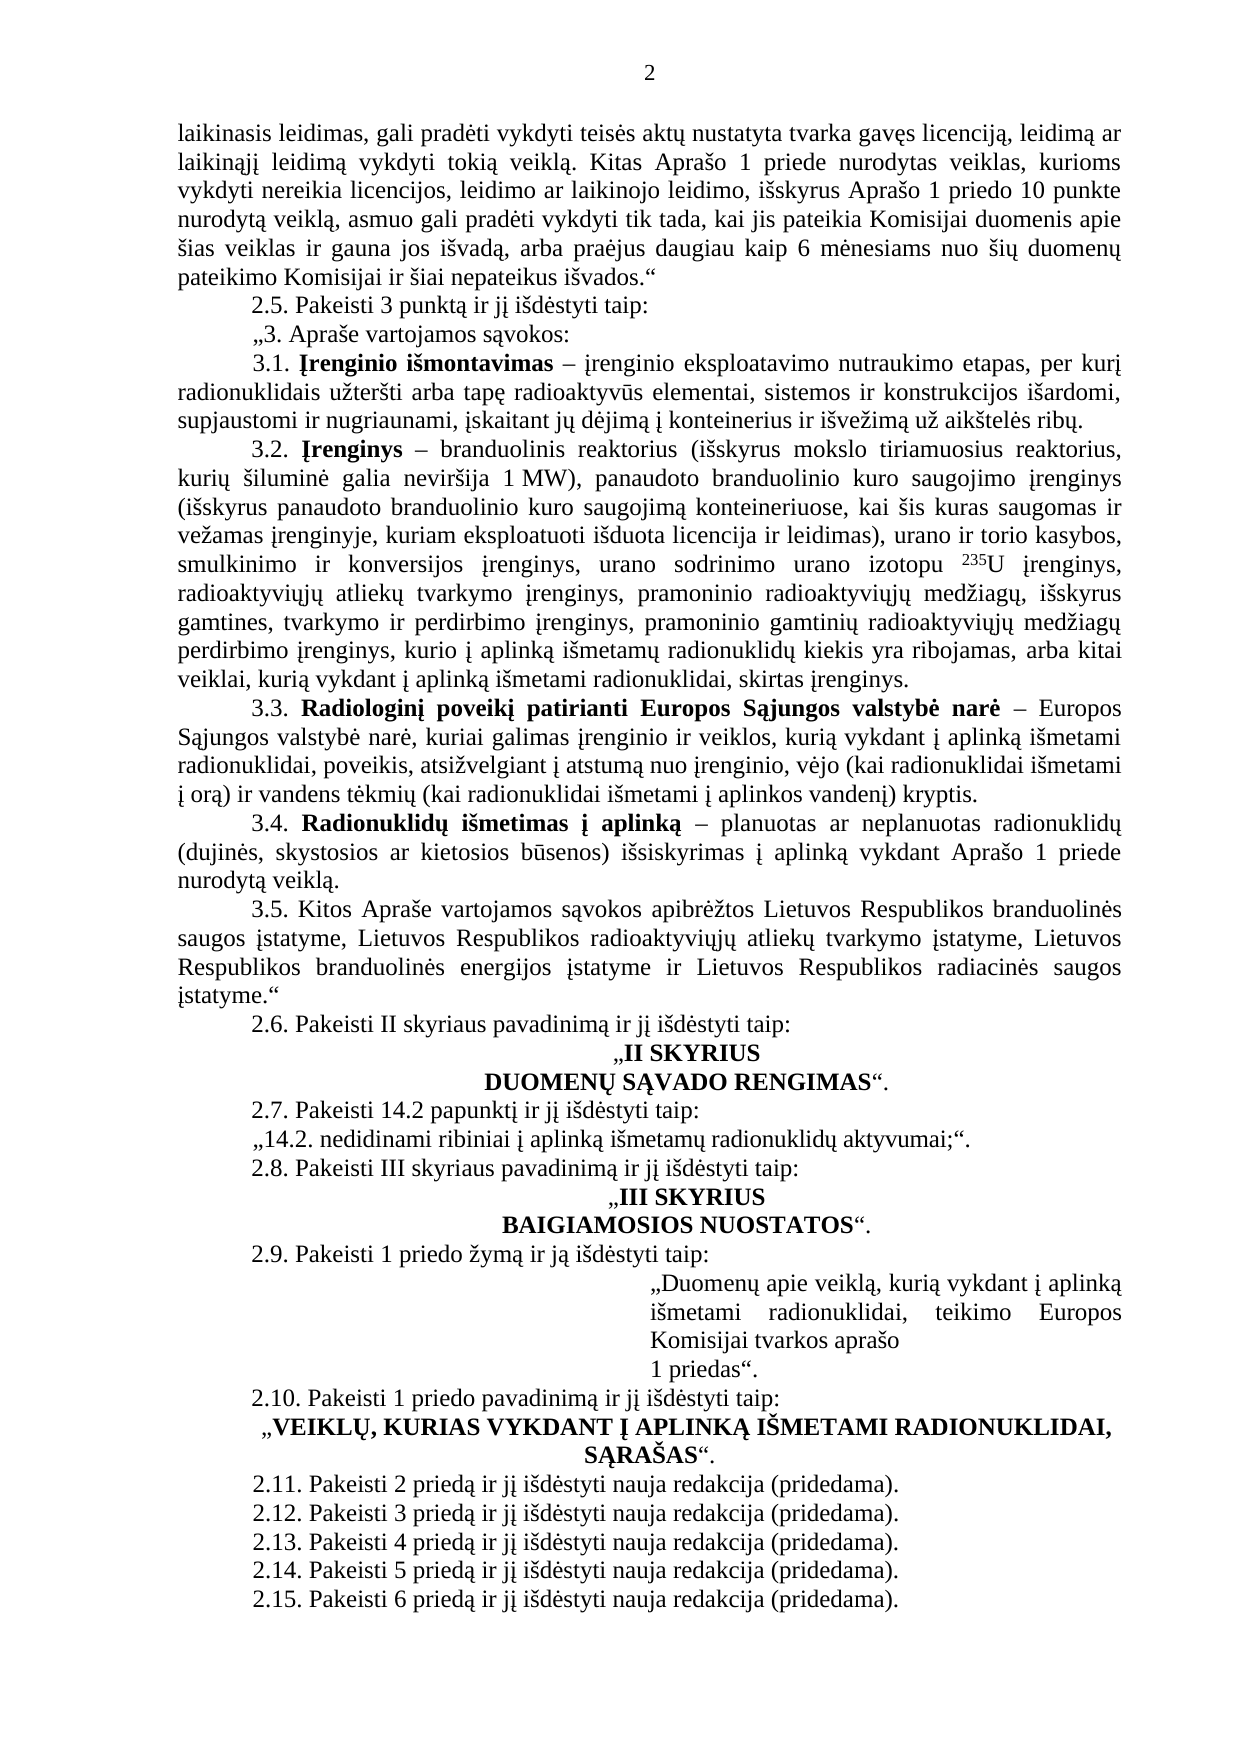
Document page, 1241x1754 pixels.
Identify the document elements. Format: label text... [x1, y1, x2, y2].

text 2.15. Pakeisti 6 priedą ir jį išdėstyti nauja redakcija (pridedama). [252, 1584, 1122, 1613]
text „14.2. nedidinami ribiniai į aplinką išmetamų radionuklidų aktyvumai;“. [252, 1124, 1122, 1153]
text „II SKYRIUS [177, 1038, 1122, 1067]
text 2.8. Pakeisti III skyriaus pavadinimą ir jį išdėstyti taip: [177, 1153, 1122, 1182]
text „3. Apraše vartojamos sąvokos: [252, 319, 1122, 348]
text 1 priedas“. [650, 1354, 1122, 1383]
text 2.5. Pakeisti 3 punktą ir jį išdėstyti taip: [177, 291, 1122, 319]
text 2.9. Pakeisti 1 priedo žymą ir ją išdėstyti taip: [177, 1239, 1122, 1268]
text 2.11. Pakeisti 2 priedą ir jį išdėstyti nauja redakcija (pridedama). [252, 1469, 1122, 1498]
text 2.13. Pakeisti 4 priedą ir jį išdėstyti nauja redakcija (pridedama). [252, 1527, 1122, 1556]
text 3.4. Radionuklidų išmetimas į aplinką – planuotas ar neplanuotas radionuklidų (dujinės, skystosios ar kietosios būsenos) išsiskyrimas į aplinką vykdant Aprašo 1 priede nurodytą veiklą. [177, 808, 1122, 894]
text 2.10. Pakeisti 1 priedo pavadinimą ir jį išdėstyti taip: [177, 1383, 1122, 1412]
text 3.2. Įrenginys – branduolinis reaktorius (išskyrus mokslo tiriamuosius reaktorius, kurių šiluminė galia neviršija 1 MW), panaudoto branduolinio kuro saugojimo įrenginys (išskyrus panaudoto branduolinio kuro saugojimą konteineriuose, kai šis kuras saugomas ir vežamas įrenginyje, kuriam eksploatuoti išduota licencija ir leidimas), urano ir torio kasybos, smulkinimo ir konversijos įrenginys, urano sodrinimo urano izotopu 235U įrenginys, radioaktyviųjų atliekų tvarkymo įrenginys, pramoninio radioaktyviųjų medžiagų, išskyrus gamtines, tvarkymo ir perdirbimo įrenginys, pramoninio gamtinių radioaktyviųjų medžiagų perdirbimo įrenginys, kurio į aplinką išmetamų radionuklidų kiekis yra ribojamas, arba kitai veiklai, kurią vykdant į aplinką išmetami radionuklidai, skirtas įrenginys. [177, 434, 1122, 693]
text 3.1. Įrenginio išmontavimas – įrenginio eksploatavimo nutraukimo etapas, per kurį radionuklidais užteršti arba tapę radioaktyvūs elementai, sistemos ir konstrukcijos išardomi, supjaustomi ir nugriaunami, įskaitant jų dėjimą į konteinerius ir išvežimą už aikštelės ribų. [177, 348, 1122, 434]
text DUOMENŲ SĄVADO RENGIMAS“. [177, 1067, 1122, 1096]
text „Duomenų apie veiklą, kurią vykdant į aplinką išmetami radionuklidai, teikimo Europos Komisijai tvarkos aprašo [650, 1268, 1122, 1354]
text 3.5. Kitos Apraše vartojamos sąvokos apibrėžtos Lietuvos Respublikos branduolinės saugos įstatyme, Lietuvos Respublikos radioaktyviųjų atliekų tvarkymo įstatyme, Lietuvos Respublikos branduolinės energijos įstatyme ir Lietuvos Respublikos radiacinės saugos įstatyme.“ [177, 894, 1122, 1009]
text 2.6. Pakeisti II skyriaus pavadinimą ir jį išdėstyti taip: [177, 1009, 1122, 1038]
text 3.3. Radiologinį poveikį patirianti Europos Sąjungos valstybė narė – Europos Sąjungos valstybė narė, kuriai galimas įrenginio ir veiklos, kurią vykdant į aplinką išmetami radionuklidai, poveikis, atsižvelgiant į atstumą nuo įrenginio, vėjo (kai radionuklidai išmetami į orą) ir vandens tėkmių (kai radionuklidai išmetami į aplinkos vandenį) kryptis. [177, 693, 1122, 808]
text „VEIKLŲ, KURIAS VYKDANT Į APLINKĄ IŠMETAMI RADIONUKLIDAI, SĄRAŠAS“. [177, 1412, 1122, 1469]
text laikinasis leidimas, gali pradėti vykdyti teisės aktų nustatyta tvarka gavęs licenciją, leidimą ar laikinąjį leidimą vykdyti tokią veiklą. Kitas Aprašo 1 priede nurodytas veiklas, kurioms vykdyti nereikia licencijos, leidimo ar laikinojo leidimo, išskyrus Aprašo 1 priedo 10 punkte nurodytą veiklą, asmuo gali pradėti vykdyti tik tada, kai jis pateikia Komisijai duomenis apie šias veiklas ir gauna jos išvadą, arba praėjus daugiau kaip 6 mėnesiams nuo šių duomenų pateikimo Komisijai ir šiai nepateikus išvados.“ [177, 118, 1122, 291]
text „III SKYRIUS [177, 1182, 1122, 1211]
text 2.14. Pakeisti 5 priedą ir jį išdėstyti nauja redakcija (pridedama). [252, 1556, 1122, 1584]
text BAIGIAMOSIOS NUOSTATOS“. [177, 1211, 1122, 1239]
text 2.12. Pakeisti 3 priedą ir jį išdėstyti nauja redakcija (pridedama). [252, 1498, 1122, 1527]
text 2.7. Pakeisti 14.2 papunktį ir jį išdėstyti taip: [177, 1096, 1122, 1124]
